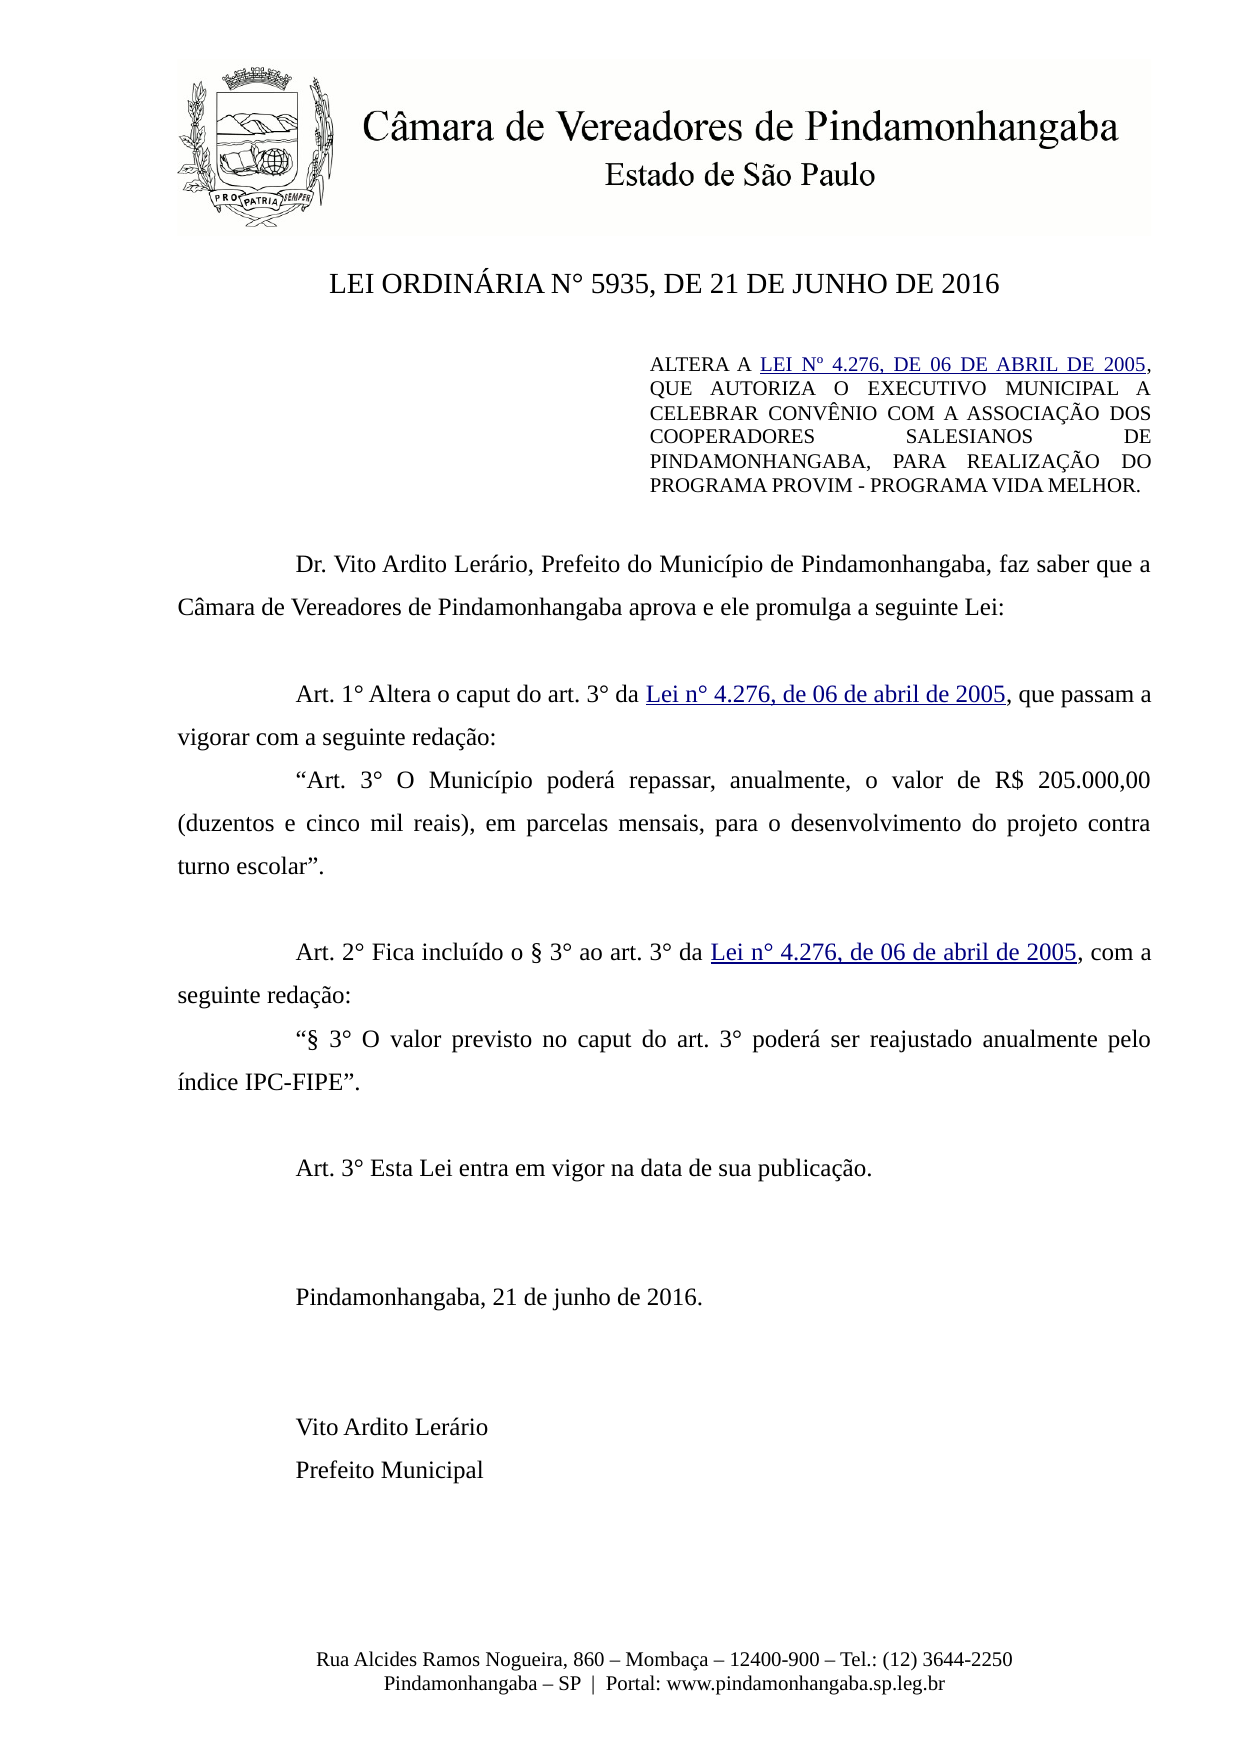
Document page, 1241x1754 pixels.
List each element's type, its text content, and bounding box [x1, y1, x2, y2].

text Art. 2° Fica incluído o § 3° ao art. 3° da Lei n° 4.276, de 06 de abril de 2005, com a seguinte redação: [177, 937, 1152, 1009]
text Dr. Vito Ardito Lerário, Prefeito do Município de Pindamonhangaba, faz saber que a Câmara de Vereadores de Pindamonhangaba aprova e ele promulga a seguinte Lei: [177, 549, 1152, 621]
text Art. 3° Esta Lei entra em vigor na data de sua publicação. [177, 1153, 1152, 1182]
text “Art. 3° O Município poderá repassar, anualmente, o valor de R$ 205.000,00 (duzentos e cinco mil reais), em parcelas mensais, para o desenvolvimento do projeto contra turno escolar”. [177, 765, 1152, 880]
text Art. 1° Altera o caput do art. 3° da Lei n° 4.276, de 06 de abril de 2005, que passam a vigorar com a seguinte redação: [177, 679, 1152, 751]
text LEI ORDINÁRIA N° 5935, de 21 de junho de 2016 [177, 266, 1152, 299]
picture [177, 59, 1152, 236]
text Vito Ardito Lerário [177, 1412, 1152, 1441]
text “§ 3° O valor previsto no caput do art. 3° poderá ser reajustado anualmente pelo índice IPC-FIPE”. [177, 1024, 1152, 1096]
text Prefeito Municipal [177, 1455, 1152, 1484]
text ALTERA A LEI Nº 4.276, DE 06 DE ABRIL DE 2005, QUE AUTORIZA O EXECUTIVO MUNICIPAL A CELEBRAR CONVÊNIO COM A ASSOCIAÇÃO DOS COOPERADORES SALESIANOS DE PINDAMONHANGABA, PARA REALIZAÇÃO DO PROGRAMA PROVIM - PROGRAMA VIDA MELHOR. [649, 352, 1152, 497]
text Pindamonhangaba, 21 de junho de 2016. [177, 1282, 1152, 1311]
